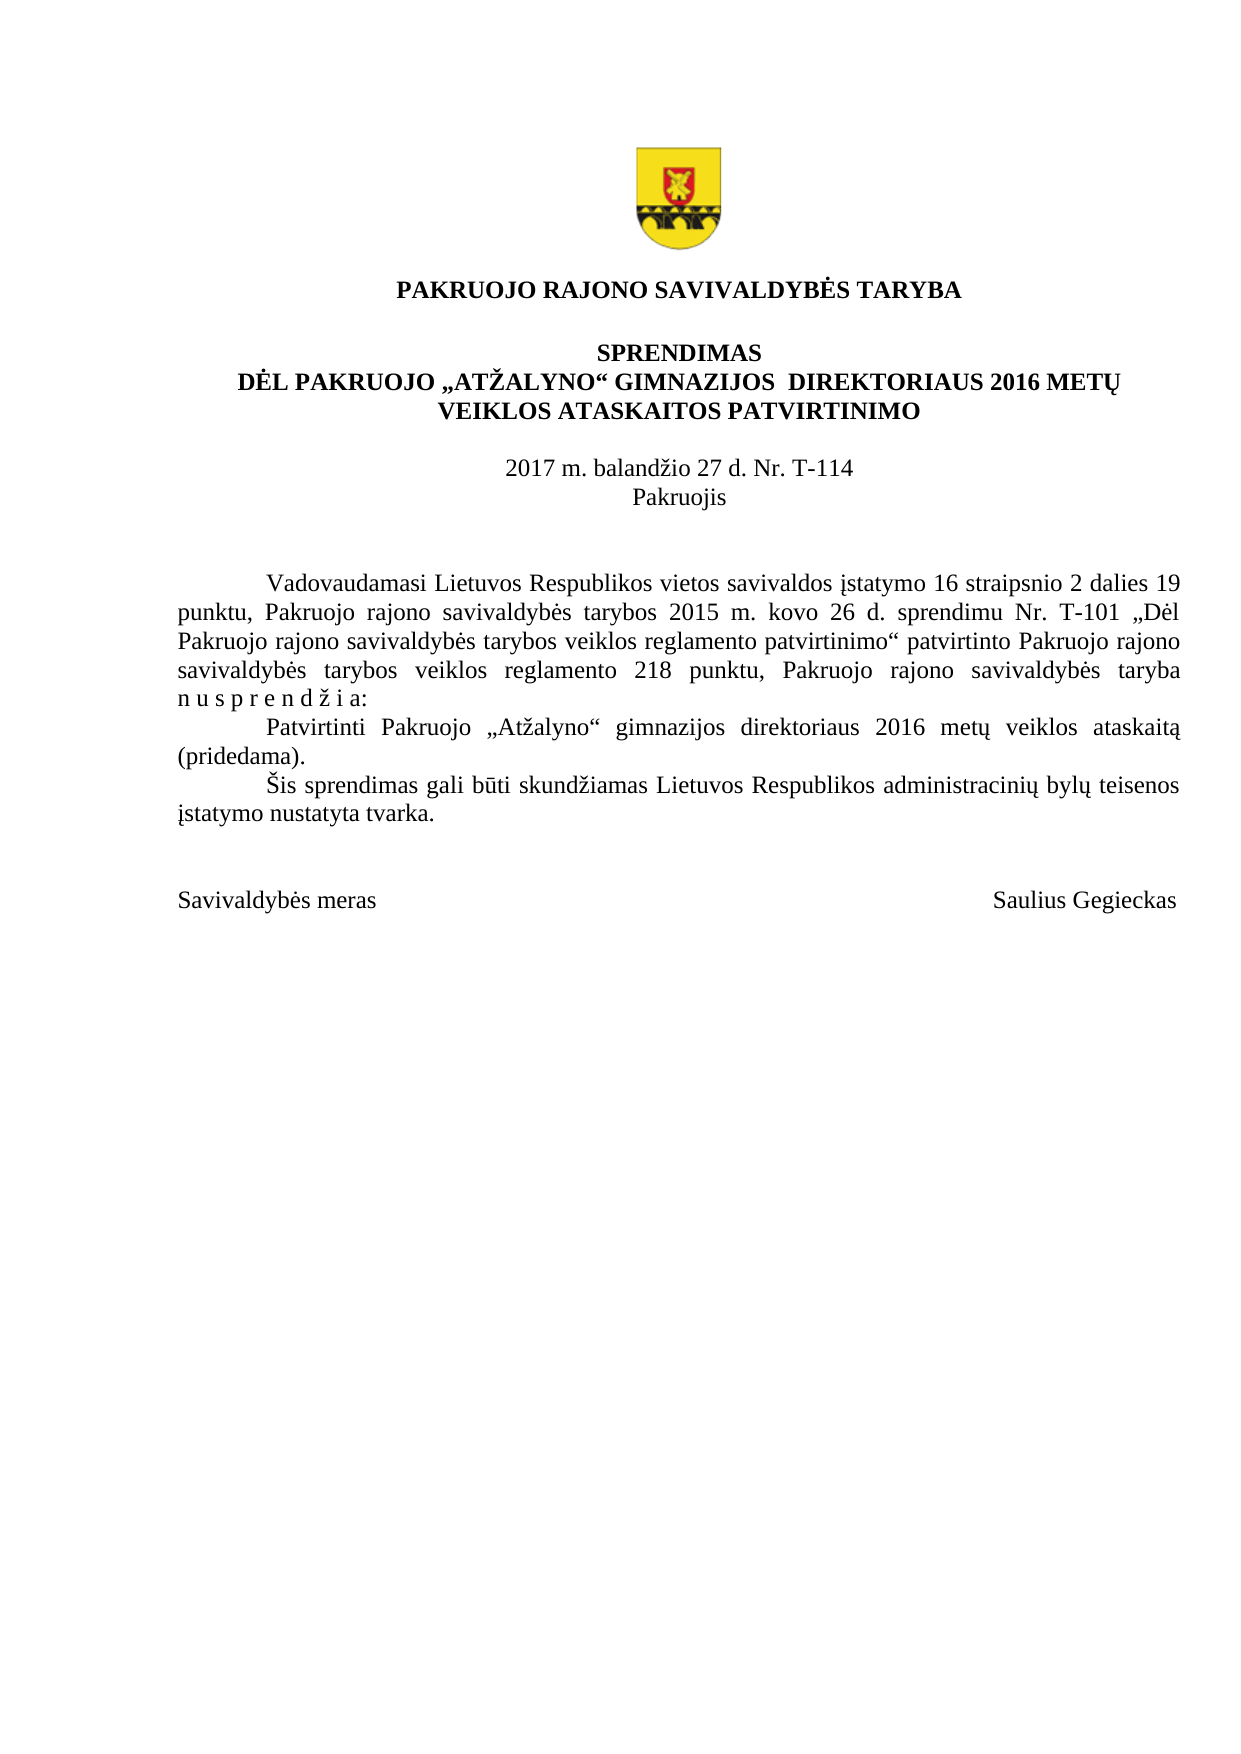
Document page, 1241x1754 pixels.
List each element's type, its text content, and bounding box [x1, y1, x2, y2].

table_cell Pakruojis [177, 482, 1181, 511]
table_header PAKRUOJO RAJONO SAVIVALDYBĖS TARYBA [177, 109, 1188, 304]
text Savivaldybės meras Saulius Gegieckas [177, 885, 1181, 913]
text Patvirtinti Pakruojo „Atžalyno“ gimnazijos direktoriaus 2016 metų veiklos ataskaitą (pridedama). [177, 712, 1181, 770]
text Šis sprendimas gali būti skundžiamas Lietuvos Respublikos administracinių bylų teisenos įstatymo nustatyta tvarka. [177, 770, 1181, 827]
table_cell 2017 m. balandžio 27 d. Nr. T-114 [177, 454, 1181, 482]
table_cell [177, 304, 1181, 338]
table_cell SPRENDIMAS [177, 339, 1181, 367]
table_cell DĖL PAKRUOJO „ATŽALYNO“ GIMNAZIJOS direktoriaus 2016 METŲ VEIKLOS ATASKAITOS PATVIRTINIMO [177, 367, 1181, 425]
table_cell [177, 425, 1181, 453]
text Vadovaudamasi Lietuvos Respublikos vietos savivaldos įstatymo 16 straipsnio 2 dalies 19 punktu, Pakruojo rajono savivaldybės tarybos 2015 m. kovo 26 d. sprendimu Nr. T-101 „Dėl Pakruojo rajono savivaldybės tarybos veiklos reglamento patvirtinimo“ patvirtinto Pakruojo rajono savivaldybės tarybos veiklos reglamento 218 punktu, Pakruojo rajono savivaldybės taryba n u s p r e n d ž i a: [177, 568, 1181, 712]
